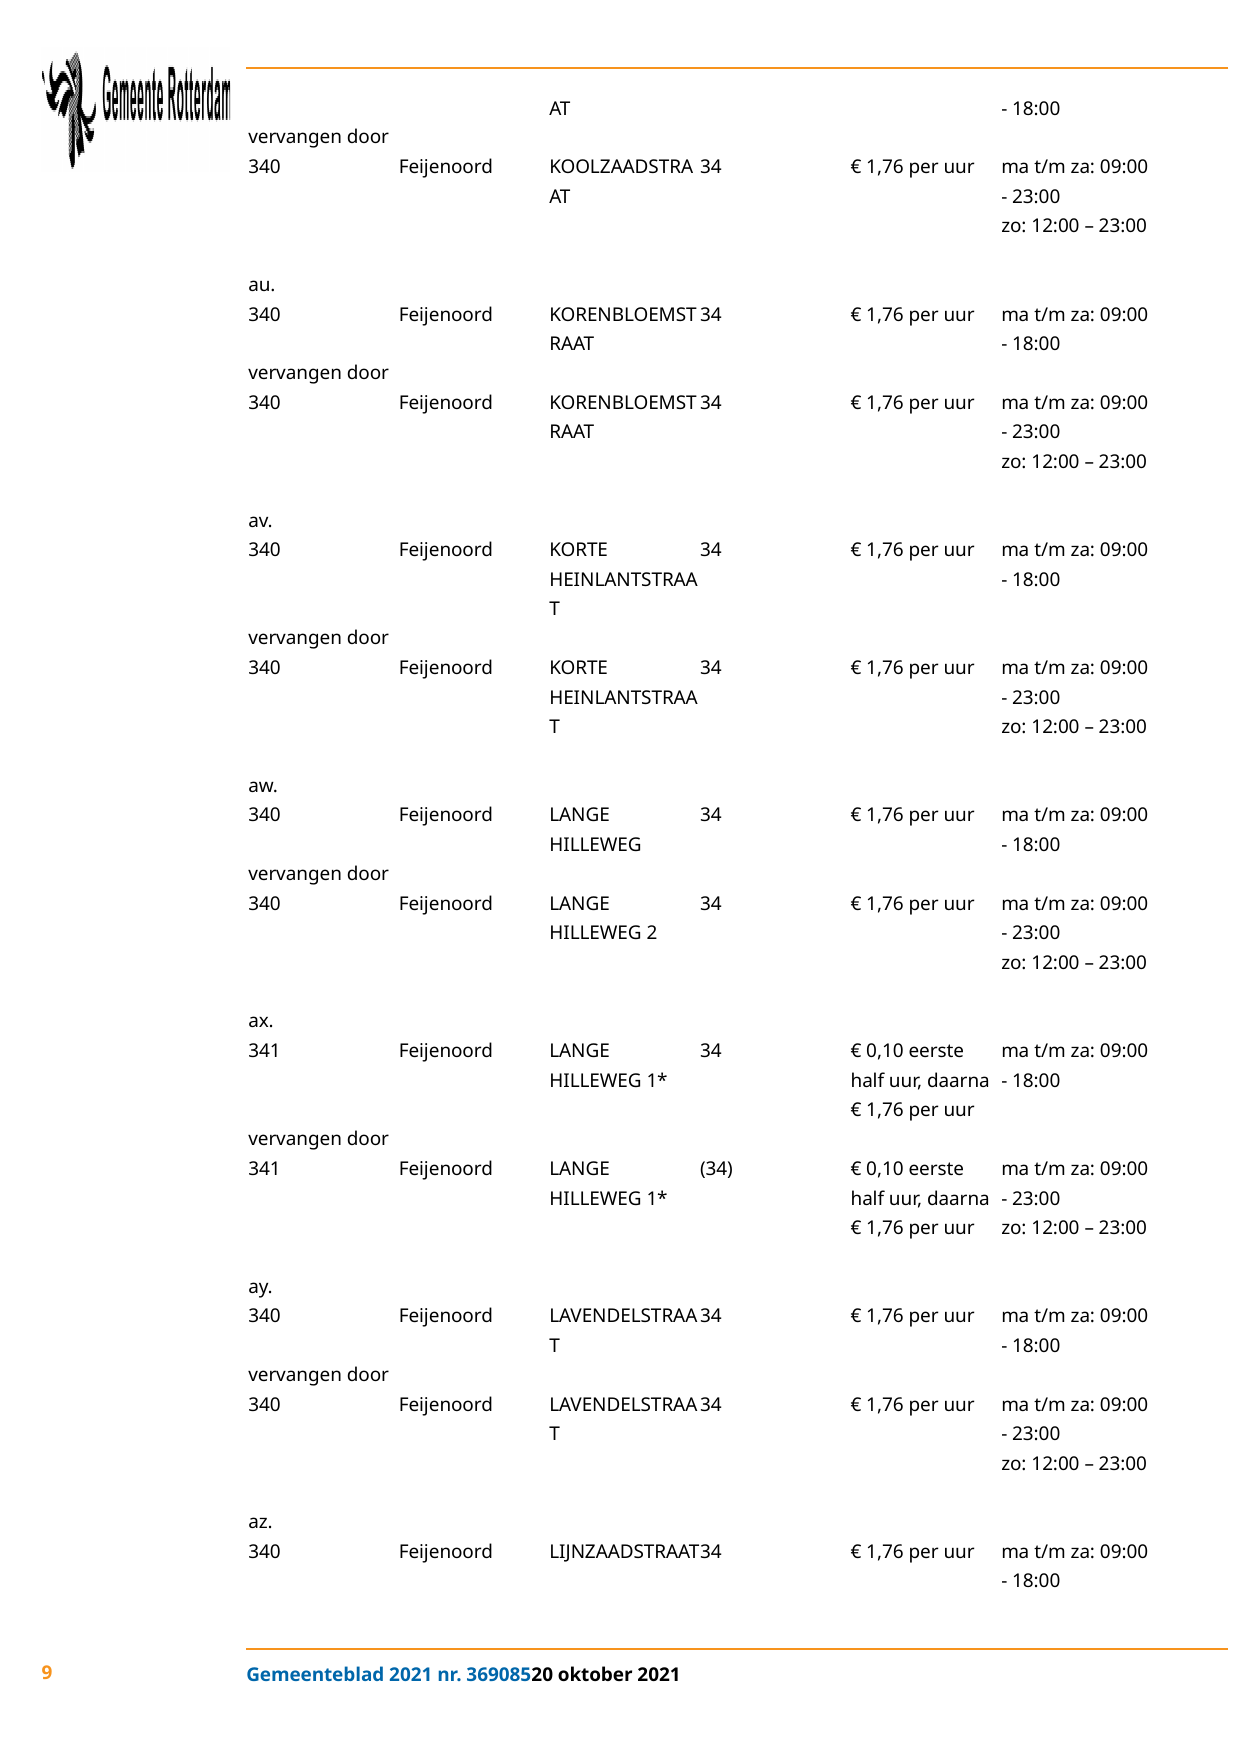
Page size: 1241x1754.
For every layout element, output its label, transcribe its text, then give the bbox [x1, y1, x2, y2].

table_header € 0,10 eerste half uur, daarna € 1,76 per uur [850, 1037, 1001, 1122]
table_header LAVENDELSTRAAT [549, 1391, 700, 1476]
text vervangen door [248, 124, 1152, 149]
table_header Feijenoord [399, 654, 549, 739]
table_header LANGE HILLEWEG 2 [549, 890, 700, 975]
table_header [850, 95, 1001, 121]
table_header Feijenoord [399, 389, 549, 474]
text az. [248, 1508, 1152, 1534]
table_header ma t/m za: 09:00 - 18:00 [1001, 536, 1152, 621]
text vervangen door [248, 1125, 1152, 1151]
table_header AT [549, 95, 700, 121]
table_header 340 [248, 1303, 398, 1358]
table_header 34 [700, 890, 850, 975]
text av. [248, 507, 1152, 532]
table_header KOOLZAADSTRAAT [549, 154, 700, 238]
table_header 340 [248, 154, 398, 238]
table_header Feijenoord [399, 1155, 549, 1240]
table_header ma t/m za: 09:00 - 18:00 [1001, 1037, 1152, 1122]
table_header KORTE HEINLANTSTRAAT [549, 536, 700, 621]
table_header LIJNZAADSTRAAT [549, 1538, 700, 1593]
table_header 341 [248, 1155, 398, 1240]
table_header ma t/m za: 09:00 - 18:00 [1001, 1303, 1152, 1358]
picture [41, 47, 231, 172]
text vervangen door [248, 359, 1152, 385]
table_header € 1,76 per uur [850, 1538, 1001, 1593]
table_header Feijenoord [399, 301, 549, 356]
table_header LANGE HILLEWEG [549, 802, 700, 857]
table_header [700, 95, 850, 121]
table_header ma t/m za: 09:00 - 18:00 [1001, 1538, 1152, 1593]
table_header 34 [700, 802, 850, 857]
table_header € 1,76 per uur [850, 654, 1001, 739]
table_header Feijenoord [399, 1037, 549, 1122]
table_header ma t/m za: 09:00 - 23:00 zo: 12:00 – 23:00 [1001, 890, 1152, 975]
table_header (34) [700, 1155, 850, 1240]
table_header ma t/m za: 09:00 - 23:00 zo: 12:00 – 23:00 [1001, 154, 1152, 238]
table_header Feijenoord [399, 1303, 549, 1358]
text vervangen door [248, 1361, 1152, 1387]
table_header 34 [700, 154, 850, 238]
table_header 34 [700, 536, 850, 621]
table_header ma t/m za: 09:00 - 23:00 zo: 12:00 – 23:00 [1001, 389, 1152, 474]
table_header 340 [248, 301, 398, 356]
table_header 34 [700, 1391, 850, 1476]
table_header 34 [700, 1303, 850, 1358]
table_header ma t/m za: 09:00 - 18:00 [1001, 802, 1152, 857]
table_header 340 [248, 802, 398, 857]
text ay. [248, 1273, 1152, 1298]
table_header 34 [700, 1037, 850, 1122]
table_header 341 [248, 1037, 398, 1122]
table_header € 1,76 per uur [850, 1303, 1001, 1358]
table_header 34 [700, 389, 850, 474]
table_header 340 [248, 1391, 398, 1476]
table_header Feijenoord [399, 802, 549, 857]
text vervangen door [248, 860, 1152, 886]
table_header € 1,76 per uur [850, 154, 1001, 238]
table_header [399, 95, 549, 121]
table_header € 1,76 per uur [850, 1391, 1001, 1476]
text aw. [248, 772, 1152, 798]
table_header € 0,10 eerste half uur, daarna € 1,76 per uur [850, 1155, 1001, 1240]
table_header ma t/m za: 09:00 - 23:00 zo: 12:00 – 23:00 [1001, 1155, 1152, 1240]
table_header 34 [700, 301, 850, 356]
table_header € 1,76 per uur [850, 536, 1001, 621]
table_header KORENBLOEMSTRAAT [549, 389, 700, 474]
table_header € 1,76 per uur [850, 301, 1001, 356]
table_header 34 [700, 654, 850, 739]
table_header LANGE HILLEWEG 1* [549, 1037, 700, 1122]
table_header 340 [248, 890, 398, 975]
table_header [248, 95, 398, 121]
text au. [248, 271, 1152, 297]
table_header Feijenoord [399, 1538, 549, 1593]
table_header ma t/m za: 09:00 - 18:00 [1001, 301, 1152, 356]
table_header 34 [700, 1538, 850, 1593]
table_header Feijenoord [399, 536, 549, 621]
table_header LAVENDELSTRAAT [549, 1303, 700, 1358]
table_header € 1,76 per uur [850, 890, 1001, 975]
table_header € 1,76 per uur [850, 802, 1001, 857]
table_header 340 [248, 389, 398, 474]
text ax. [248, 1008, 1152, 1033]
table_header 340 [248, 1538, 398, 1593]
table_header Feijenoord [399, 890, 549, 975]
table_header 340 [248, 536, 398, 621]
table_header KORTE HEINLANTSTRAAT [549, 654, 700, 739]
table_header Feijenoord [399, 1391, 549, 1476]
text vervangen door [248, 624, 1152, 650]
table_header LANGE HILLEWEG 1* [549, 1155, 700, 1240]
table_header € 1,76 per uur [850, 389, 1001, 474]
table_header - 18:00 [1001, 95, 1152, 121]
table_header ma t/m za: 09:00 - 23:00 zo: 12:00 – 23:00 [1001, 1391, 1152, 1476]
table_header KORENBLOEMSTRAAT [549, 301, 700, 356]
table_header Feijenoord [399, 154, 549, 238]
table_header 340 [248, 654, 398, 739]
table_header ma t/m za: 09:00 - 23:00 zo: 12:00 – 23:00 [1001, 654, 1152, 739]
